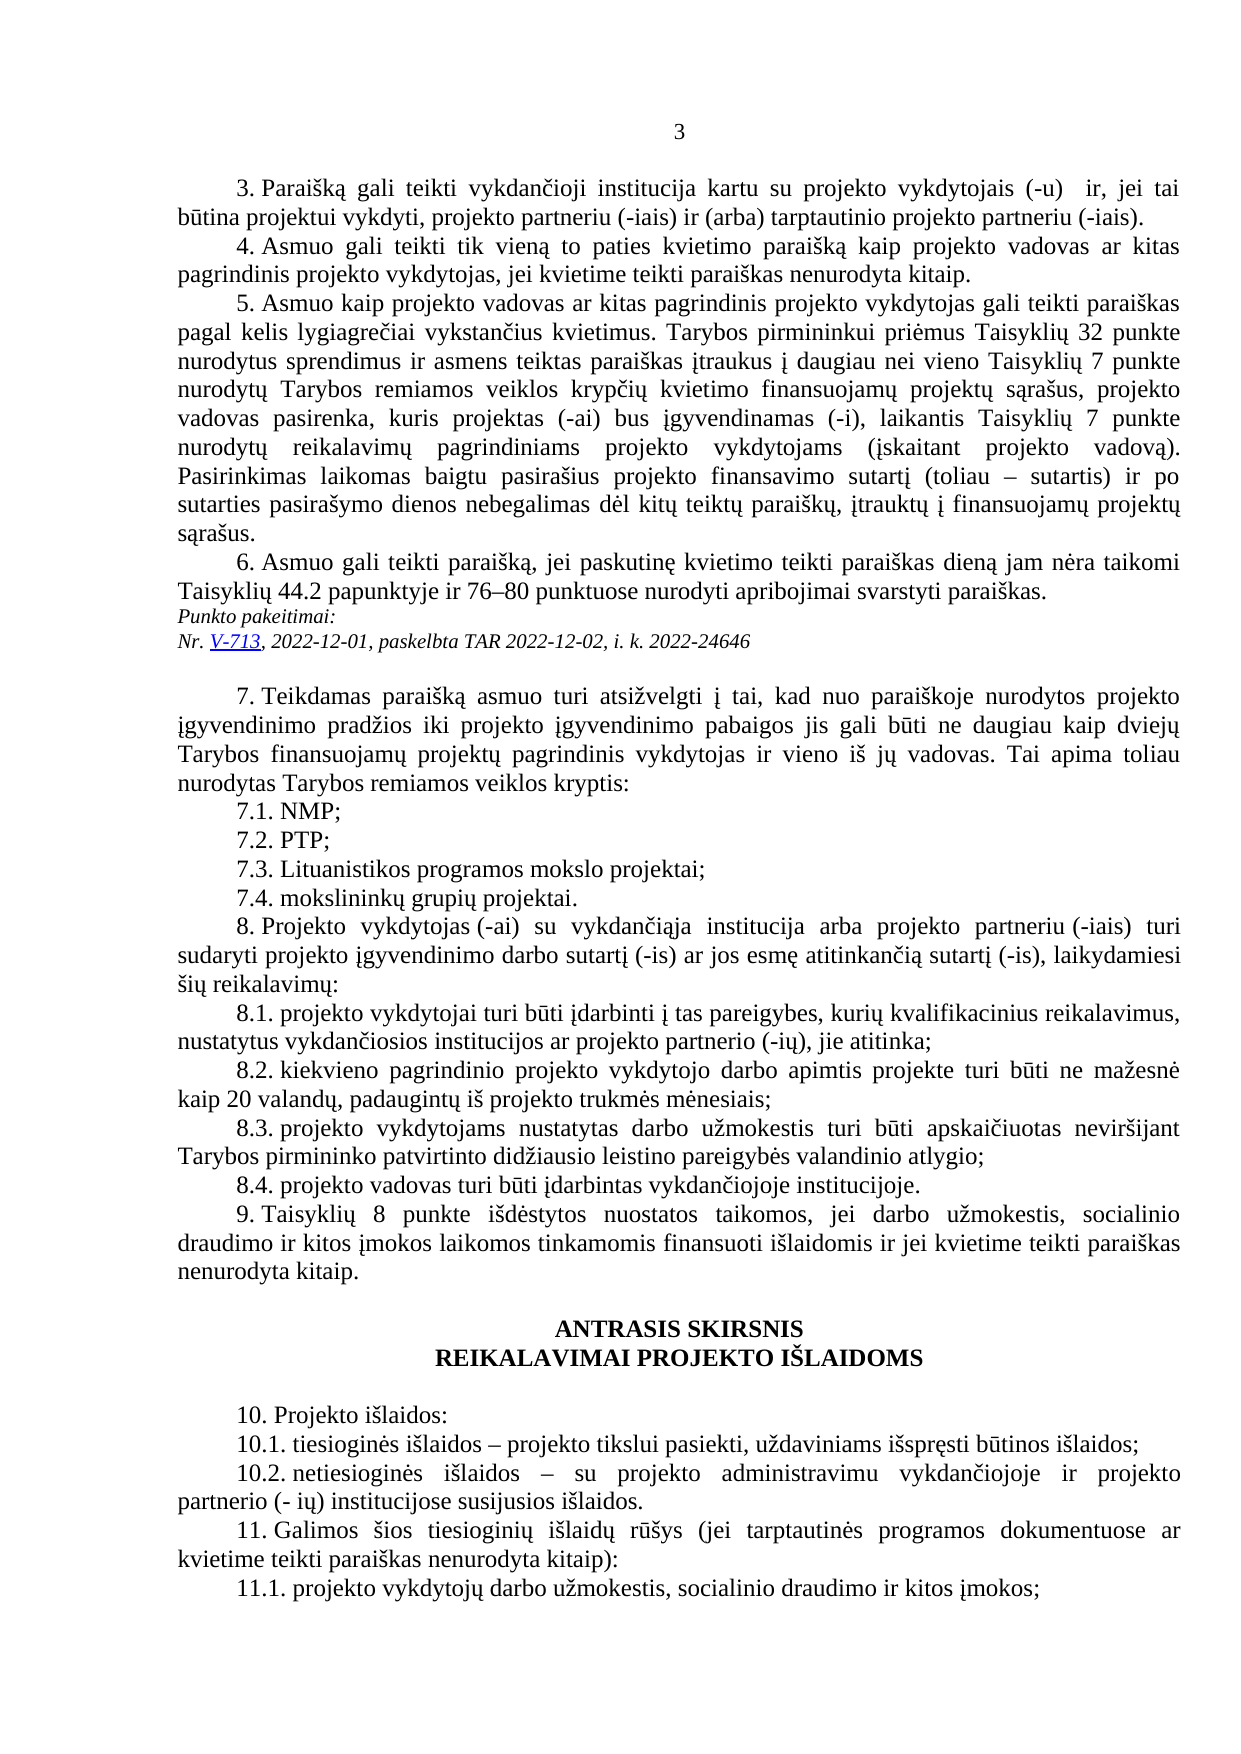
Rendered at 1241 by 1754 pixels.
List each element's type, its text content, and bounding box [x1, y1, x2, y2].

text 7.4. mokslininkų grupių projektai. [177, 883, 1181, 911]
text 4. Asmuo gali teikti tik vieną to paties kvietimo paraišką kaip projekto vadovas ar kitas pagrindinis projekto vykdytojas, jei kvietime teikti paraiškas nenurodyta kitaip. [177, 231, 1181, 288]
text 7.1. NMP; [177, 796, 1181, 825]
text 8.3. projekto vykdytojams nustatytas darbo užmokestis turi būti apskaičiuotas neviršijant Tarybos pirmininko patvirtinto didžiausio leistino pareigybės valandinio atlygio; [177, 1113, 1181, 1170]
text Punkto pakeitimai: [177, 604, 1181, 628]
text 5. Asmuo kaip projekto vadovas ar kitas pagrindinis projekto vykdytojas gali teikti paraiškas pagal kelis lygiagrečiai vykstančius kvietimus. Tarybos pirmininkui priėmus Taisyklių 32 punkte nurodytus sprendimus ir asmens teiktas paraiškas įtraukus į daugiau nei vieno Taisyklių 7 punkte nurodytų Tarybos remiamos veiklos krypčių kvietimo finansuojamų projektų sąrašus, projekto vadovas pasirenka, kuris projektas (-ai) bus įgyvendinamas (-i), laikantis Taisyklių 7 punkte nurodytų reikalavimų pagrindiniams projekto vykdytojams (įskaitant projekto vadovą). Pasirinkimas laikomas baigtu pasirašius projekto finansavimo sutartį (toliau – sutartis) ir po sutarties pasirašymo dienos nebegalimas dėl kitų teiktų paraiškų, įtrauktų į finansuojamų projektų sąrašus. [177, 288, 1181, 547]
text 7.3. Lituanistikos programos mokslo projektai; [177, 854, 1181, 883]
text 7.2. PTP; [177, 825, 1181, 854]
text 8. Projekto vykdytojas (-ai) su vykdančiąja institucija arba projekto partneriu (-iais) turi sudaryti projekto įgyvendinimo darbo sutartį (-is) ar jos esmę atitinkančią sutartį (-is), laikydamiesi šių reikalavimų: [177, 911, 1181, 998]
text Nr. V-713, 2022-12-01, paskelbta TAR 2022-12-02, i. k. 2022-24646 [177, 628, 1181, 653]
text 10.2. netiesioginės išlaidos – su projekto administravimu vykdančiojoje ir projekto partnerio (- ių) institucijose susijusios išlaidos. [177, 1458, 1181, 1515]
text 6. Asmuo gali teikti paraišką, jei paskutinę kvietimo teikti paraiškas dieną jam nėra taikomi Taisyklių 44.2 papunktyje ir 76–80 punktuose nurodyti apribojimai svarstyti paraiškas. [177, 547, 1181, 604]
text 8.2. kiekvieno pagrindinio projekto vykdytojo darbo apimtis projekte turi būti ne mažesnė kaip 20 valandų, padaugintų iš projekto trukmės mėnesiais; [177, 1055, 1181, 1113]
text 3. Paraišką gali teikti vykdančioji institucija kartu su projekto vykdytojais (-u) ir, jei tai būtina projektui vykdyti, projekto partneriu (-iais) ir (arba) tarptautinio projekto partneriu (-iais). [177, 173, 1181, 231]
text 11. Galimos šios tiesioginių išlaidų rūšys (jei tarptautinės programos dokumentuose ar kvietime teikti paraiškas nenurodyta kitaip): [177, 1515, 1181, 1573]
text ANTRASIS SKIRSNIS [177, 1314, 1181, 1343]
text 11.1. projekto vykdytojų darbo užmokestis, socialinio draudimo ir kitos įmokos; [236, 1573, 1181, 1601]
text REIKALAVIMAI PROJEKTO IŠLAIDOMS [177, 1343, 1181, 1371]
text 8.1. projekto vykdytojai turi būti įdarbinti į tas pareigybes, kurių kvalifikacinius reikalavimus, nustatytus vykdančiosios institucijos ar projekto partnerio (-ių), jie atitinka; [177, 998, 1181, 1055]
text 8.4. projekto vadovas turi būti įdarbintas vykdančiojoje institucijoje. [177, 1170, 1181, 1199]
text 9. Taisyklių 8 punkte išdėstytos nuostatos taikomos, jei darbo užmokestis, socialinio draudimo ir kitos įmokos laikomos tinkamomis finansuoti išlaidomis ir jei kvietime teikti paraiškas nenurodyta kitaip. [177, 1199, 1181, 1285]
text 7. Teikdamas paraišką asmuo turi atsižvelgti į tai, kad nuo paraiškoje nurodytos projekto įgyvendinimo pradžios iki projekto įgyvendinimo pabaigos jis gali būti ne daugiau kaip dviejų Tarybos finansuojamų projektų pagrindinis vykdytojas ir vieno iš jų vadovas. Tai apima toliau nurodytas Tarybos remiamos veiklos kryptis: [177, 681, 1181, 796]
text 10. Projekto išlaidos: [236, 1400, 1181, 1429]
text 10.1. tiesioginės išlaidos – projekto tikslui pasiekti, uždaviniams išspręsti būtinos išlaidos; [177, 1429, 1181, 1458]
